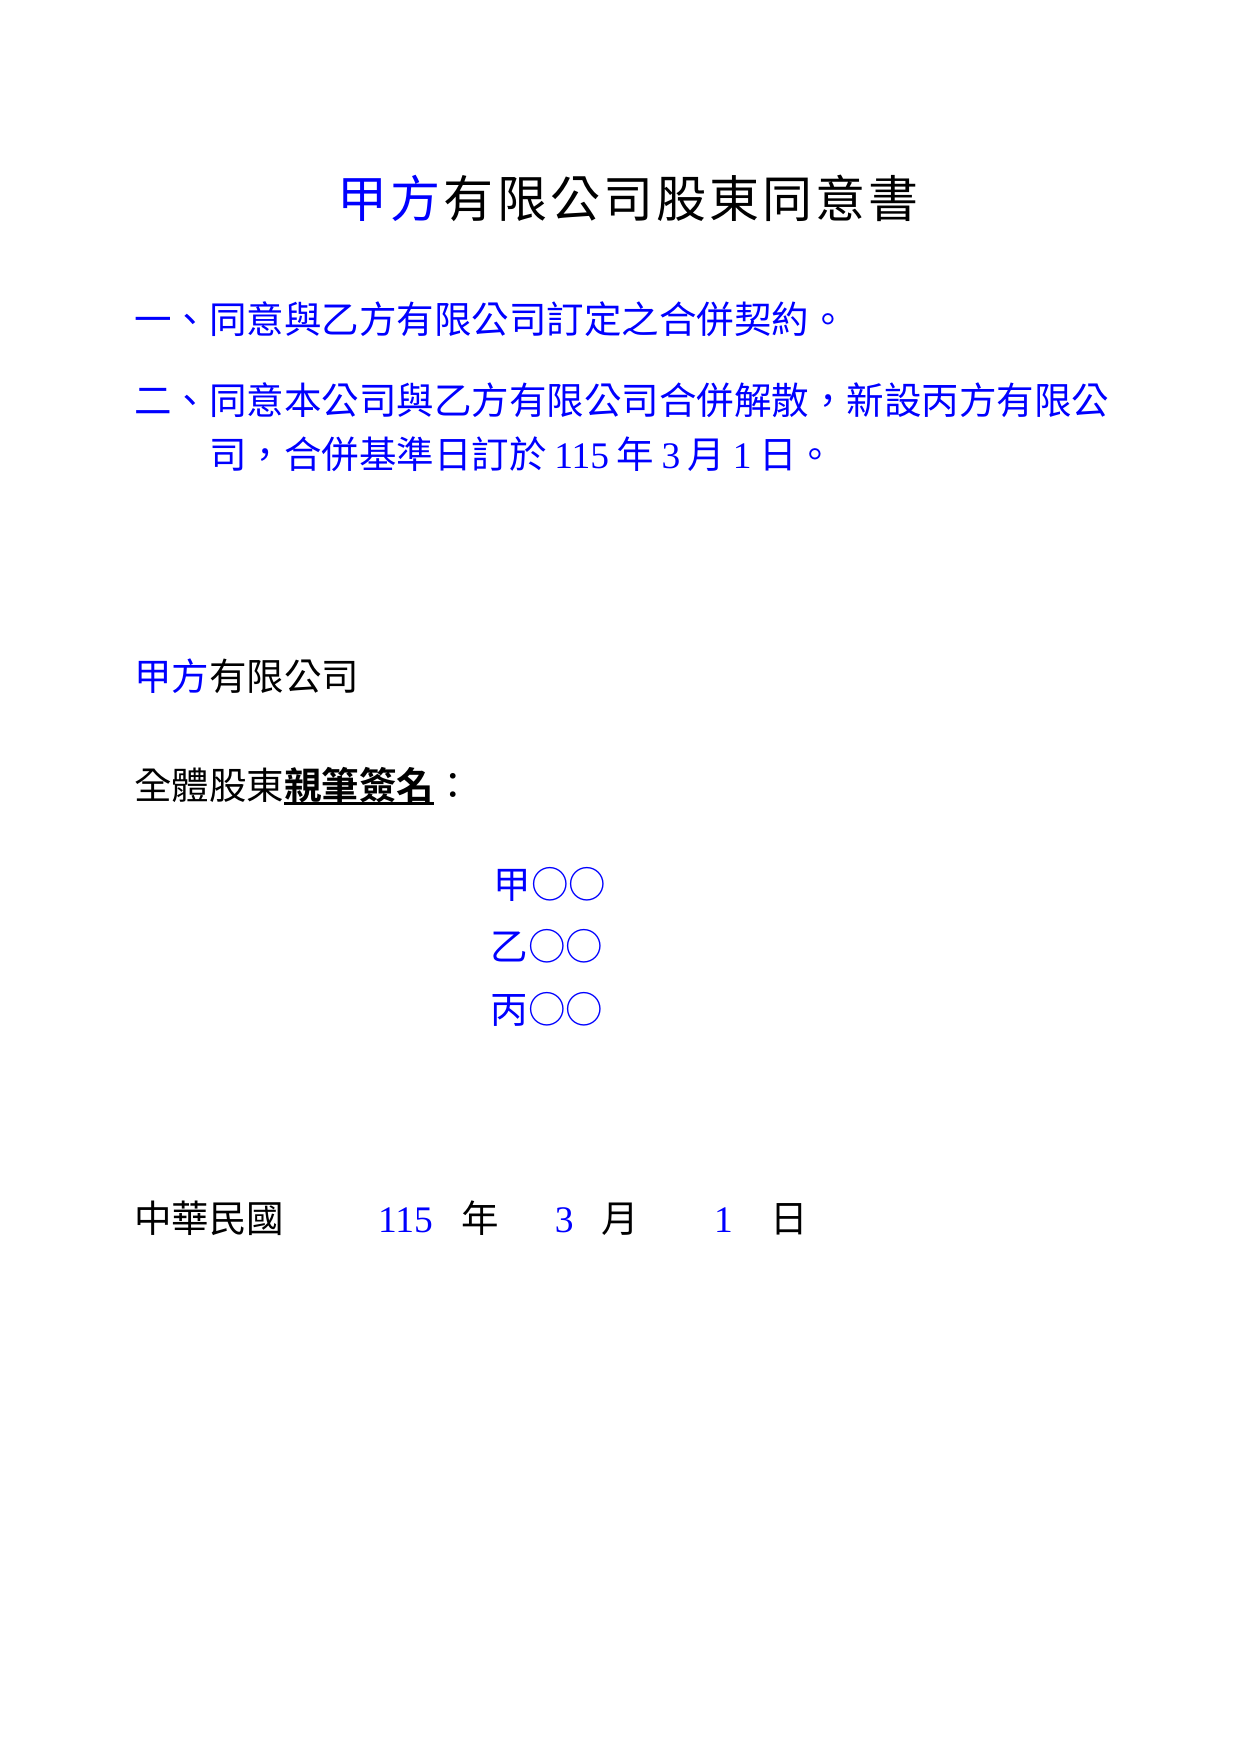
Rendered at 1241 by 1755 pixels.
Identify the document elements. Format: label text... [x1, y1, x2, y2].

text 丙○○ [134, 973, 1122, 1036]
text 乙○○ [134, 911, 1122, 973]
subtitle 甲方有限公司股東同意書 [134, 160, 1122, 232]
text 甲○○ [134, 848, 1122, 911]
text 全體股東親筆簽名： [134, 756, 1122, 810]
text 一、同意與乙方有限公司訂定之合併契約。 [134, 289, 1122, 344]
text 中華民國 115 年 3 月 1 日 [134, 1189, 1122, 1243]
text 二、同意本公司與乙方有限公司合併解散，新設丙方有限公司，合併基準日訂於115年3月1日。 [134, 371, 1122, 479]
text 甲方有限公司 [134, 647, 1122, 701]
